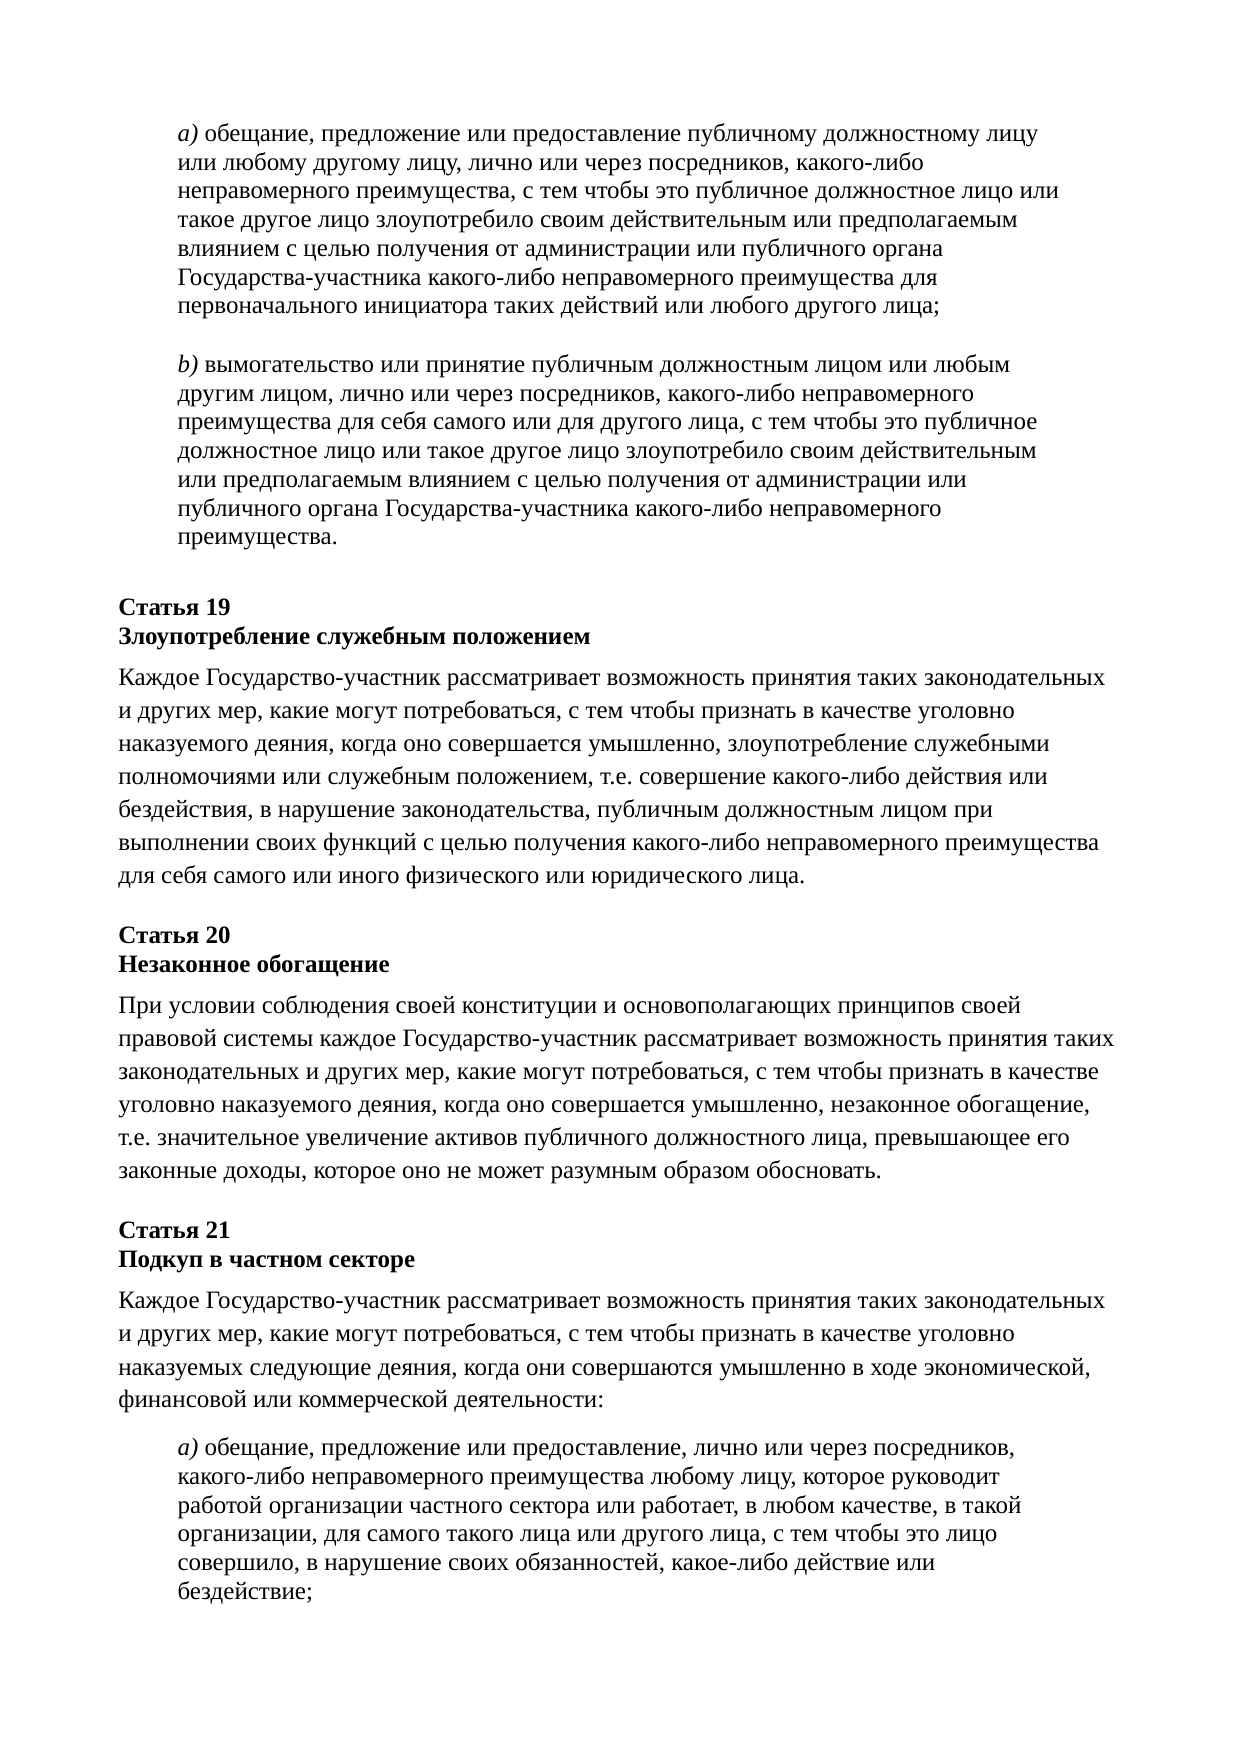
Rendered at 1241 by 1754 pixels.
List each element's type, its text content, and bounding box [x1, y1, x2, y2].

text а) обещание, предложение или предоставление, лично или через посредников, какого-либо неправомерного преимущества любому лицу, которое руководит работой организации частного сектора или работает, в любом качестве, в такой организации, для самого такого лица или другого лица, с тем чтобы это лицо совершило, в нарушение своих обязанностей, какое-либо действие или бездействие; [177, 1432, 1063, 1605]
text Каждое Государство-участник рассматривает возможность принятия таких законодательных и других мер, какие могут потребоваться, с тем чтобы признать в качестве уголовно наказуемого деяния, когда оно совершается умышленно, злоупотребление служебными полномочиями или служебным положением, т.е. совершение какого-либо действия или бездействия, в нарушение законодательства, публичным должностным лицом при выполнении своих функций с целью получения какого-либо неправомерного преимущества для себя самого или иного физического или юридического лица. [118, 662, 1122, 889]
subtitle Статья 21 Подкуп в частном секторе [118, 1216, 1122, 1273]
text При условии соблюдения своей конституции и основополагающих принципов своей правовой системы каждое Государство-участник рассматривает возможность принятия таких законодательных и других мер, какие могут потребоваться, с тем чтобы признать в качестве уголовно наказуемого деяния, когда оно совершается умышленно, незаконное обогащение, т.е. значительное увеличение активов публичного должностного лица, превышающее его законные доходы, которое оно не может разумным образом обосновать. [118, 990, 1122, 1184]
text а) обещание, предложение или предоставление публичному должностному лицу или любому другому лицу, лично или через посредников, какого-либо неправомерного преимущества, с тем чтобы это публичное должностное лицо или такое другое лицо злоупотребило своим действительным или предполагаемым влиянием с целью получения от администрации или публичного органа Государства-участника какого-либо неправомерного преимущества для первоначального инициатора таких действий или любого другого лица; [177, 118, 1063, 319]
subtitle Статья 20 Незаконное обогащение [118, 920, 1122, 978]
text Каждое Государство-участник рассматривает возможность принятия таких законодательных и других мер, какие могут потребоваться, с тем чтобы признать в качестве уголовно наказуемых следующие деяния, когда они совершаются умышленно в ходе экономической, финансовой или коммерческой деятельности: [118, 1286, 1122, 1413]
subtitle Статья 19 Злоупотребление служебным положением [118, 592, 1122, 649]
text b) вымогательство или принятие публичным должностным лицом или любым другим лицом, лично или через посредников, какого-либо неправомерного преимущества для себя самого или для другого лица, с тем чтобы это публичное должностное лицо или такое другое лицо злоупотребило своим действительным или предполагаемым влиянием с целью получения от администрации или публичного органа Государства-участника какого-либо неправомерного преимущества. [177, 349, 1063, 550]
